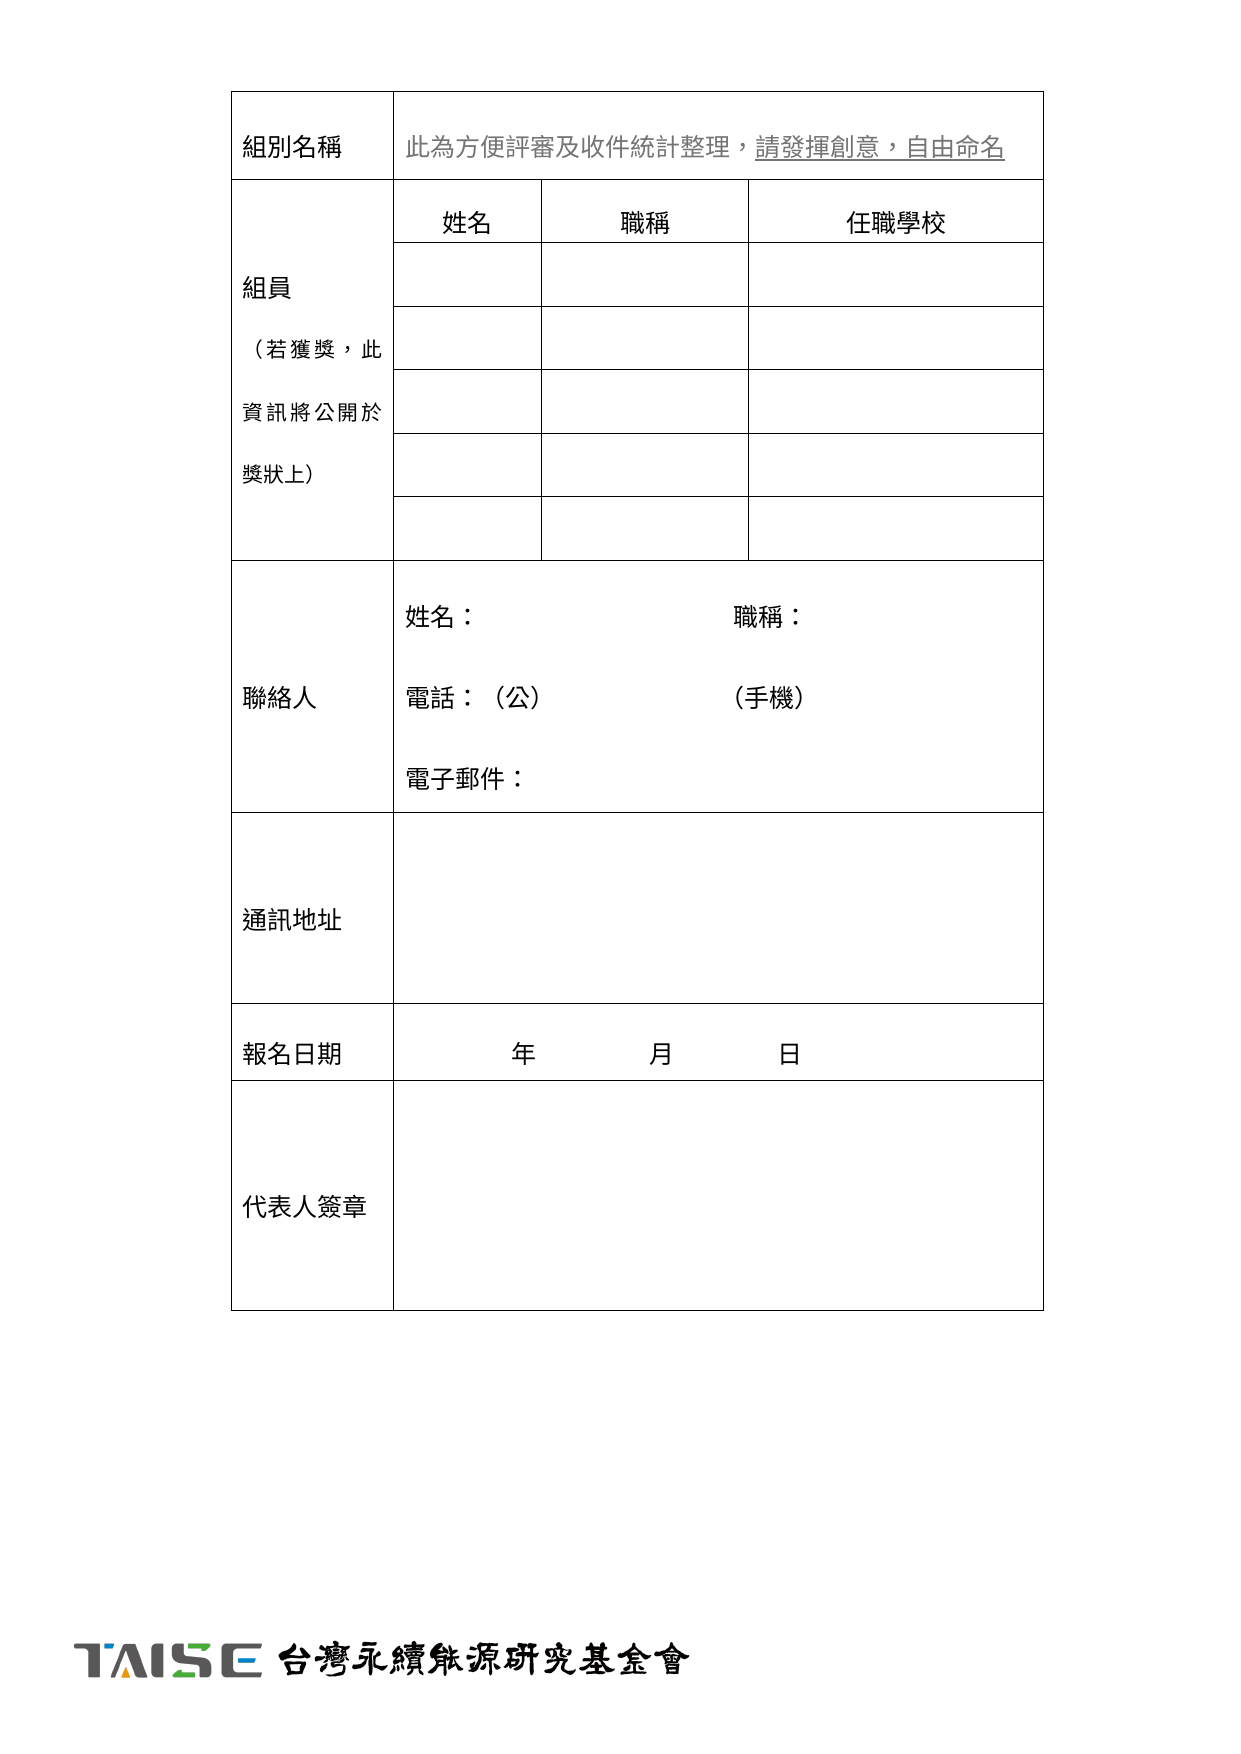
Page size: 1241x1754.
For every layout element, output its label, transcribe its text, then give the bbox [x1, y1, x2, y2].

table_cell 任職學校 [749, 180, 1043, 242]
table_cell 此為方便評審及收件統計整理，請發揮創意，自由命名 [394, 92, 1043, 178]
table_cell 通訊地址 [232, 813, 393, 1003]
table_cell [394, 1081, 1043, 1310]
table_cell 姓名： 職稱： 電話：（公） （手機） 電子郵件： [394, 561, 1043, 812]
table_cell 代表人簽章 [232, 1081, 393, 1310]
table_cell [394, 243, 541, 306]
table_cell 聯絡人 [232, 561, 393, 812]
table_cell [394, 813, 1043, 1003]
table_cell [394, 307, 541, 369]
table_cell [749, 243, 1043, 306]
table_cell [394, 434, 541, 496]
table_cell [542, 434, 748, 496]
table_cell [542, 497, 748, 560]
picture [67, 1630, 695, 1682]
table_cell [394, 370, 541, 433]
table_cell [749, 497, 1043, 560]
table_cell [542, 307, 748, 369]
table_cell [394, 497, 541, 560]
table_cell 報名日期 [232, 1004, 393, 1080]
table_cell 職稱 [542, 180, 748, 242]
table_cell 姓名 [394, 180, 541, 242]
table_cell [542, 243, 748, 306]
table_cell [749, 370, 1043, 433]
table_cell 組員 （若獲獎，此資訊將公開於獎狀上） [232, 180, 393, 560]
table_cell 年 月 日 [394, 1004, 1043, 1080]
table_cell [749, 434, 1043, 496]
table_cell [542, 370, 748, 433]
table_cell 組別名稱 [232, 92, 393, 178]
table_cell [749, 307, 1043, 369]
